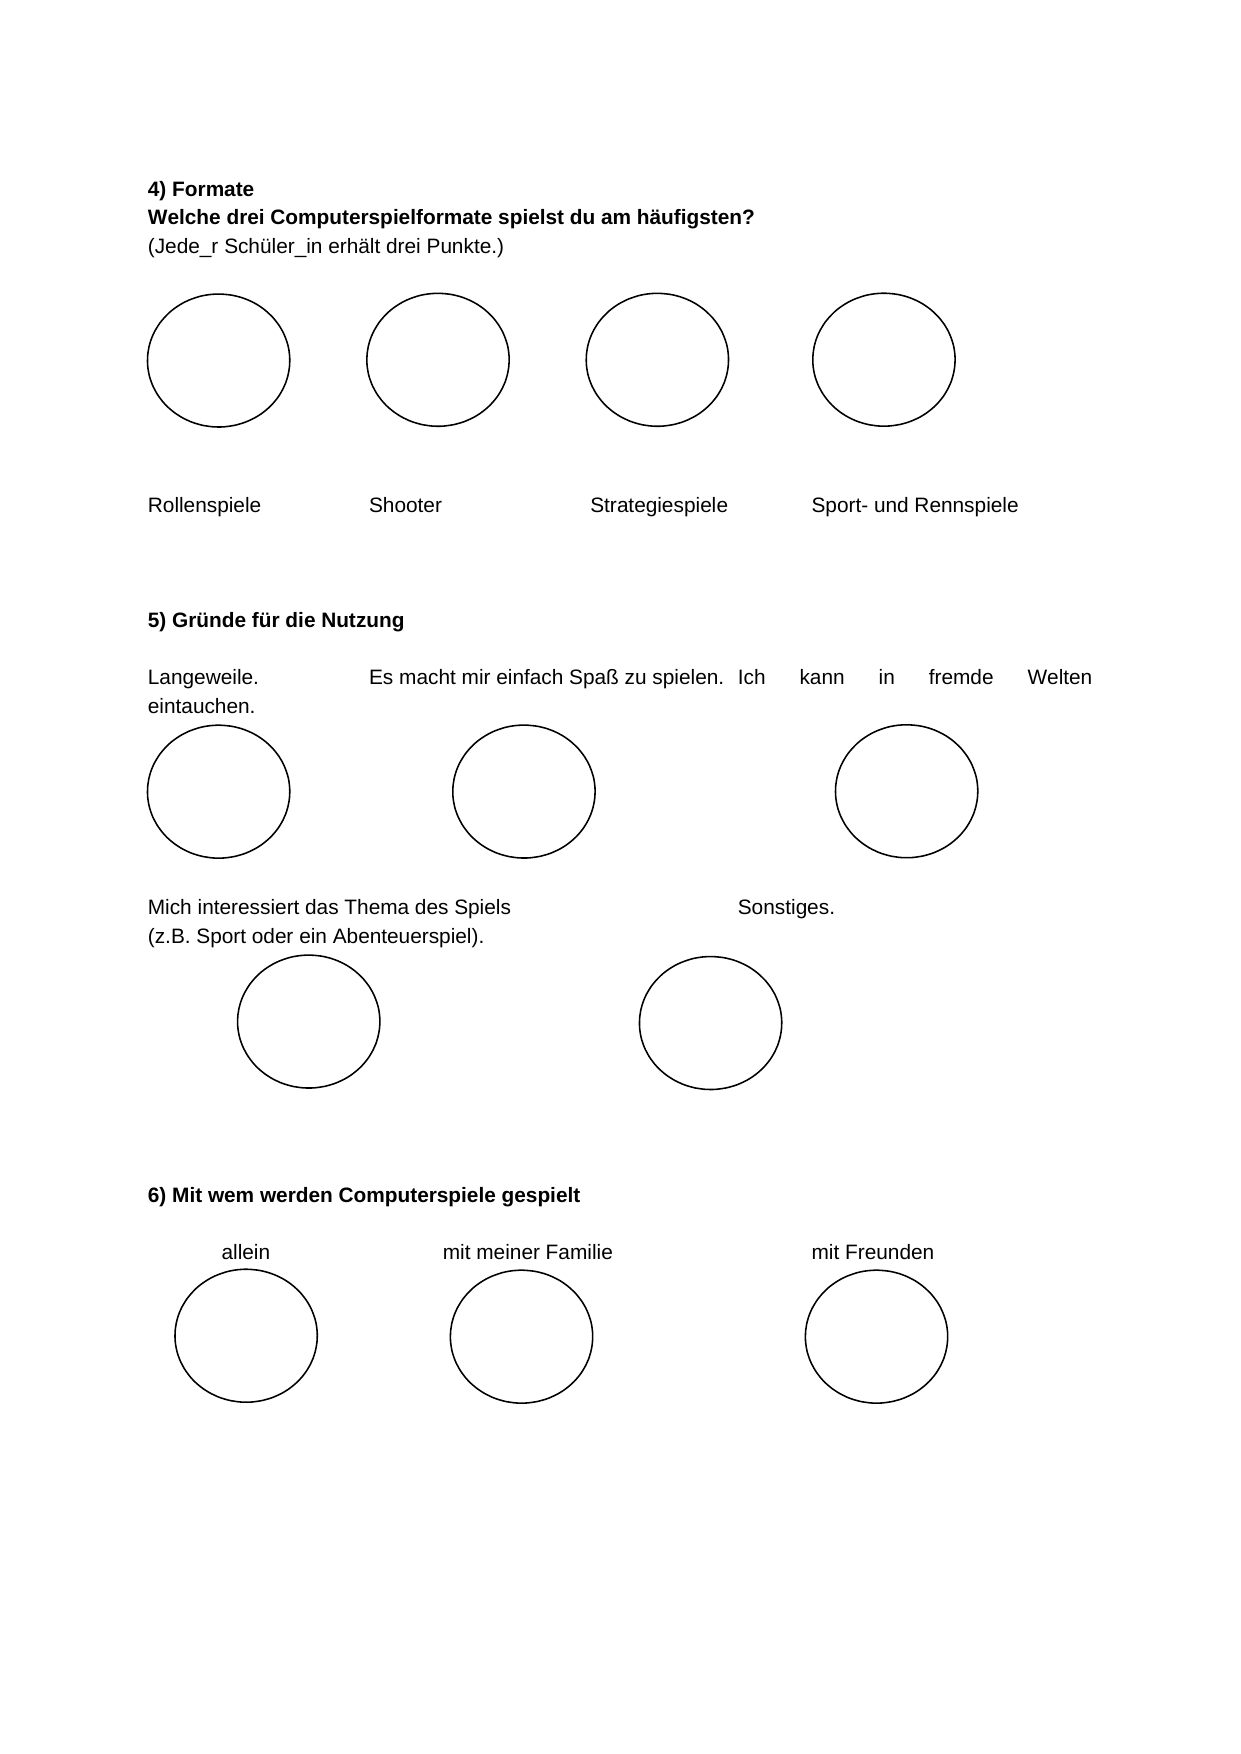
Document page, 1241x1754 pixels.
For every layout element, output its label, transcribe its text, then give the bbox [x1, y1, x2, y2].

text 4) Formate [148, 176, 1093, 200]
text Langeweile. Es macht mir einfach Spaß zu spielen. Ich kann in fremde Welten eintauchen. [148, 665, 1093, 718]
text Rollenspiele Shooter Strategiespiele Sport- und Rennspiele [148, 493, 1093, 517]
text 5) Gründe für die Nutzung [148, 608, 1093, 632]
text 6) Mit wem werden Computerspiele gespielt [148, 1183, 1093, 1207]
text Mich interessiert das Thema des Spiels Sonstiges. [148, 895, 1093, 919]
text (Jede_r Schüler_in erhält drei Punkte.) [148, 234, 1093, 258]
text Welche drei Computerspielformate spielst du am häufigsten? [148, 205, 1093, 229]
text (z.B. Sport oder ein Abenteuerspiel). [148, 924, 1093, 948]
text allein mit meiner Familie mit Freunden [148, 1240, 1093, 1264]
